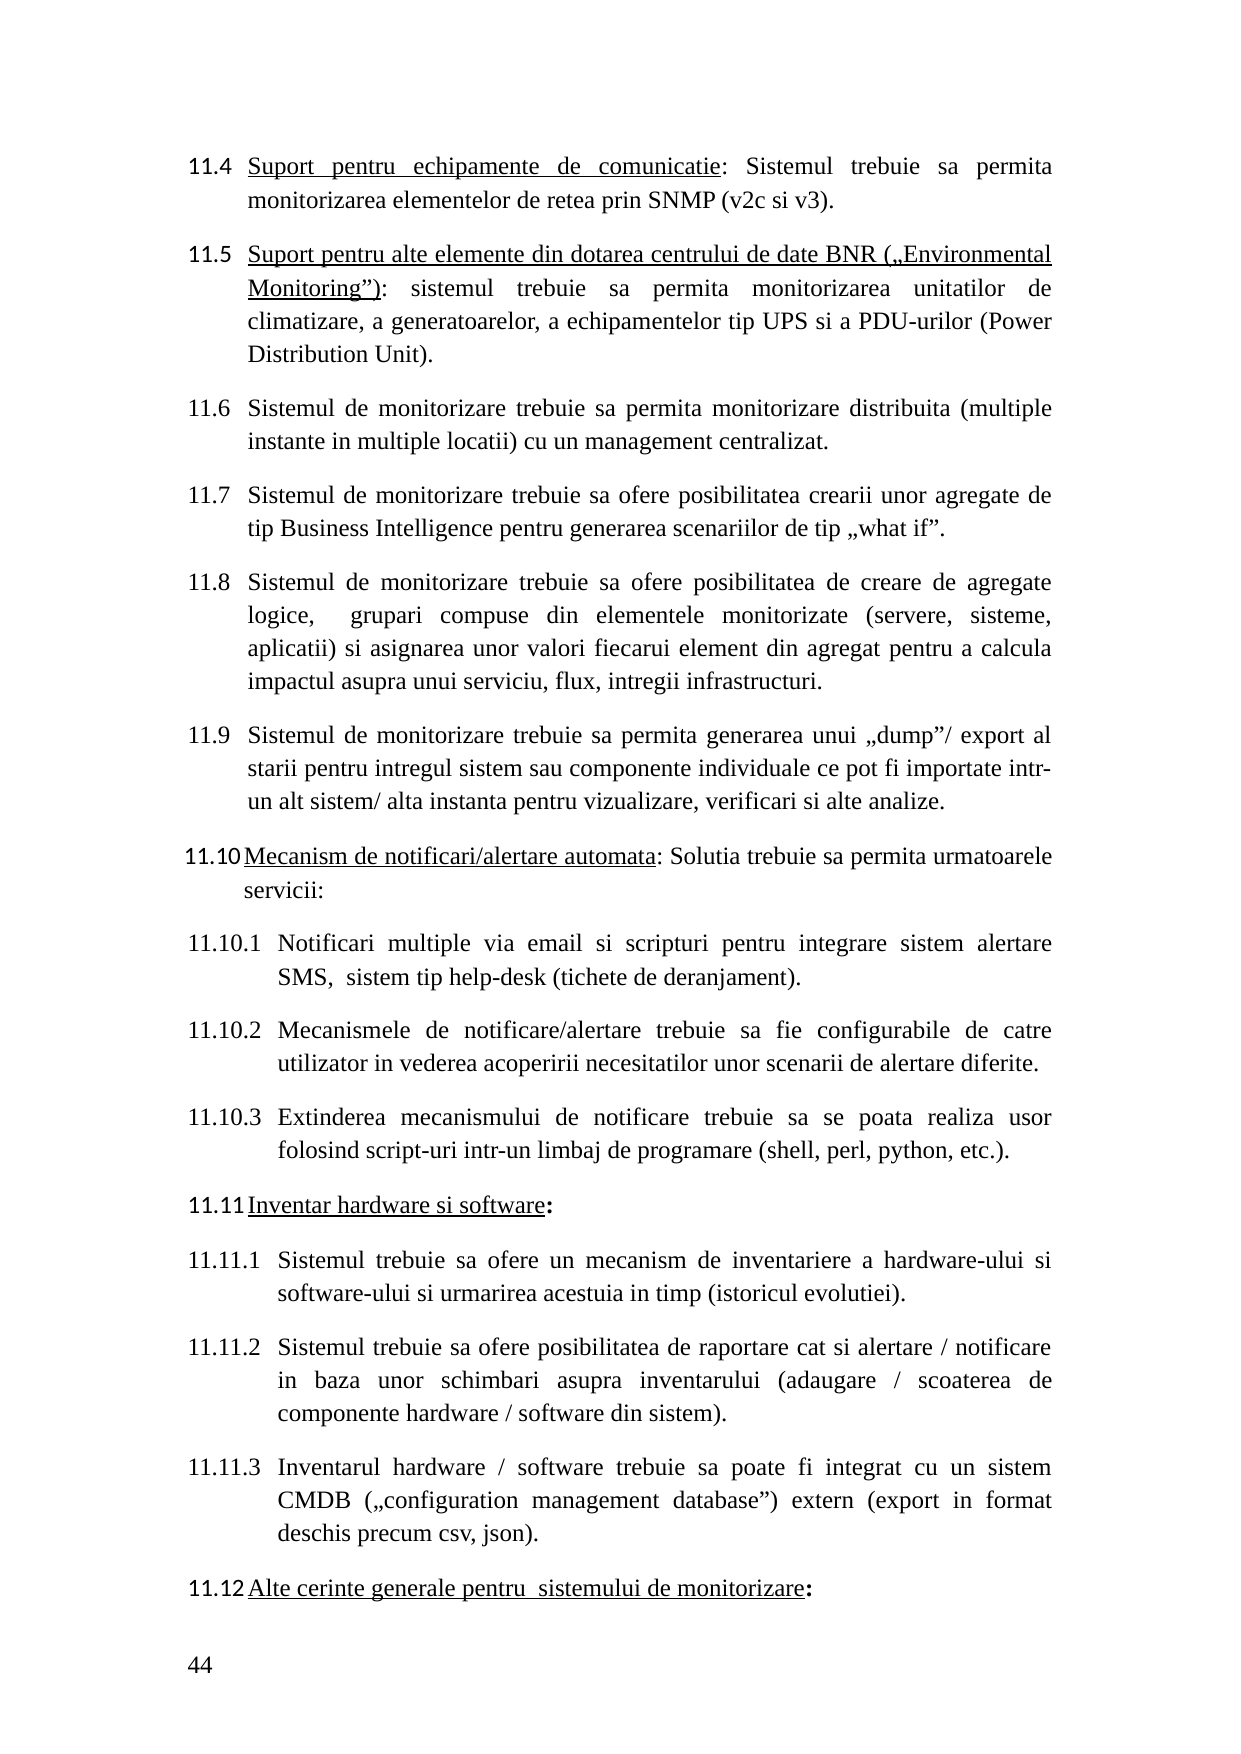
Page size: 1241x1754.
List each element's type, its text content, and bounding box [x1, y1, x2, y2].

list Mecanismele de notificare/alertare trebuie sa fie configurabile de catre utilizator in vederea acoperirii necesitatilor unor scenarii de alertare diferite. [187, 1015, 1053, 1077]
list Suport pentru echipamente de comunicatie: Sistemul trebuie sa permita monitorizarea elementelor de retea prin SNMP (v2c si v3). [187, 150, 1053, 213]
list Sistemul de monitorizare trebuie sa ofere posibilitatea de creare de agregate logice, grupari compuse din elementele monitorizate (servere, sisteme, aplicatii) si asignarea unor valori fiecarui element din agregat pentru a calcula impactul asupra unui serviciu, flux, intregii infrastructuri. [187, 567, 1053, 695]
list Sistemul de monitorizare trebuie sa permita generarea unui „dump”/ export al starii pentru intregul sistem sau componente individuale ce pot fi importate intr-un alt sistem/ alta instanta pentru vizualizare, verificari si alte analize. [187, 720, 1053, 815]
list Sistemul de monitorizare trebuie sa ofere posibilitatea crearii unor agregate de tip Business Intelligence pentru generarea scenariilor de tip „what if”. [187, 480, 1053, 542]
list Sistemul trebuie sa ofere posibilitatea de raportare cat si alertare / notificare in baza unor schimbari asupra inventarului (adaugare / scoaterea de componente hardware / software din sistem). [187, 1332, 1053, 1427]
list Extinderea mecanismului de notificare trebuie sa se poata realiza usor folosind script-uri intr-un limbaj de programare (shell, perl, python, etc.). [187, 1102, 1053, 1164]
list Notificari multiple via email si scripturi pentru integrare sistem alertare SMS, sistem tip help-desk (tichete de deranjament). [187, 928, 1053, 990]
list Suport pentru alte elemente din dotarea centrului de date BNR („Environmental Monitoring”): sistemul trebuie sa permita monitorizarea unitatilor de climatizare, a generatoarelor, a echipamentelor tip UPS si a PDU-urilor (Power Distribution Unit). [187, 239, 1053, 368]
list Inventarul hardware / software trebuie sa poate fi integrat cu un sistem CMDB („configuration management database”) extern (export in format deschis precum csv, json). [187, 1452, 1053, 1547]
list Sistemul trebuie sa ofere un mecanism de inventariere a hardware-ului si software-ului si urmarirea acestuia in timp (istoricul evolutiei). [187, 1245, 1053, 1307]
list Inventar hardware si software: [187, 1189, 1053, 1220]
list Sistemul de monitorizare trebuie sa permita monitorizare distribuita (multiple instante in multiple locatii) cu un management centralizat. [187, 393, 1053, 455]
list Mecanism de notificari/alertare automata: Solutia trebuie sa permita urmatoarele servicii: [184, 840, 1053, 903]
list Alte cerinte generale pentru sistemului de monitorizare: [187, 1572, 1053, 1602]
